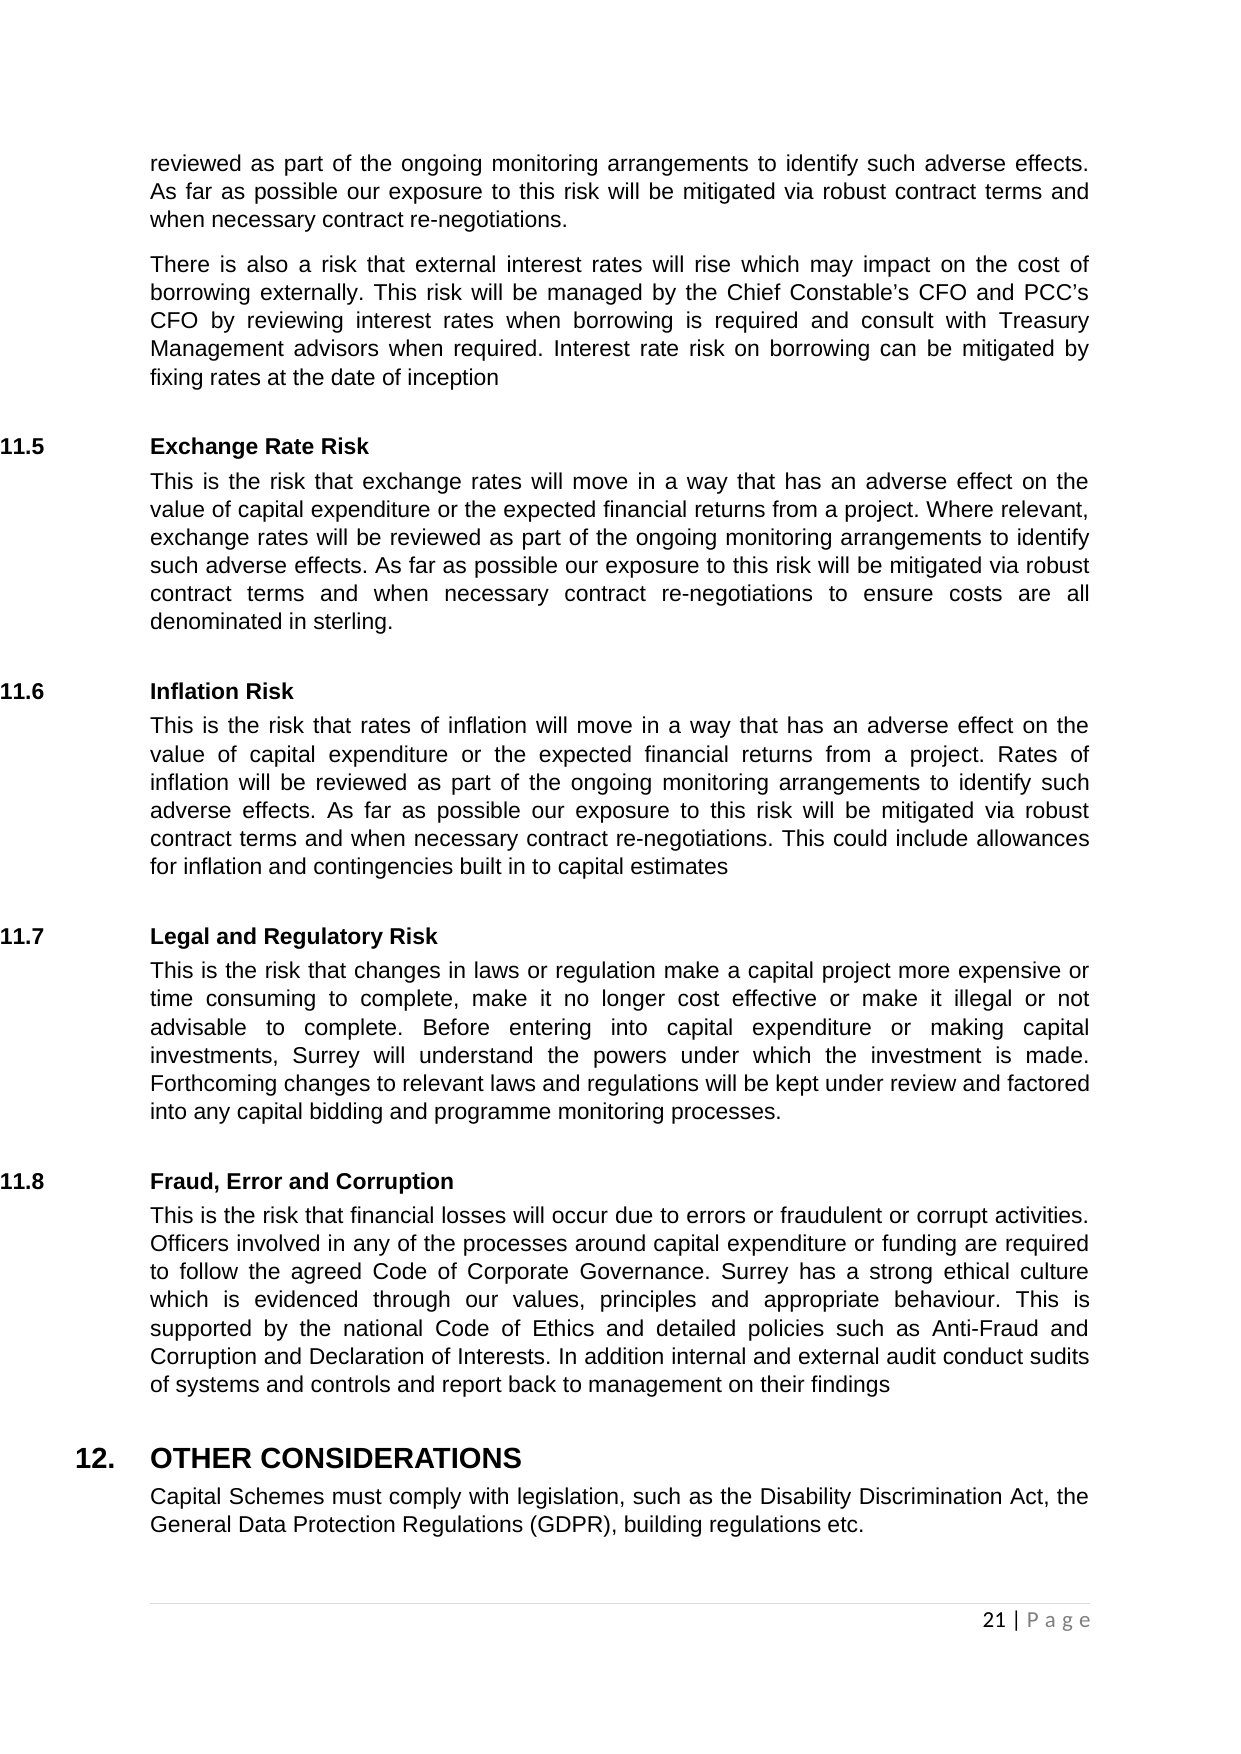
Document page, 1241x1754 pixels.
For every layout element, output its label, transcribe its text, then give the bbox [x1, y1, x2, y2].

text Capital Schemes must comply with legislation, such as the Disability Discrimination Act, the General Data Protection Regulations (GDPR), building regulations etc. [150, 1483, 1090, 1537]
subtitle Inflation Risk [0, 678, 1090, 704]
subtitle Legal and Regulatory Risk [0, 923, 1090, 949]
text This is the risk that changes in laws or regulation make a capital project more expensive or time consuming to complete, make it no longer cost effective or make it illegal or not advisable to complete. Before entering into capital expenditure or making capital investments, Surrey will understand the powers under which the investment is made. Forthcoming changes to relevant laws and regulations will be kept under review and factored into any capital bidding and programme monitoring processes. [150, 957, 1090, 1124]
text This is the risk that rates of inflation will move in a way that has an adverse effect on the value of capital expenditure or the expected financial returns from a project. Rates of inflation will be reviewed as part of the ongoing monitoring arrangements to identify such adverse effects. As far as possible our exposure to this risk will be mitigated via robust contract terms and when necessary contract re-negotiations. This could include allowances for inflation and contingencies built in to capital estimates [150, 712, 1090, 879]
subtitle Fraud, Error and Corruption [0, 1168, 1090, 1194]
subtitle OTHER CONSIDERATIONS [75, 1441, 1090, 1474]
subtitle Exchange Rate Risk [0, 433, 1090, 460]
text There is also a risk that external interest rates will rise which may impact on the cost of borrowing externally. This risk will be managed by the Chief Constable’s CFO and PCC’s CFO by reviewing interest rates when borrowing is required and consult with Treasury Management advisors when required. Interest rate risk on borrowing can be mitigated by fixing rates at the date of inception [150, 251, 1090, 390]
text This is the risk that exchange rates will move in a way that has an adverse effect on the value of capital expenditure or the expected financial returns from a project. Where relevant, exchange rates will be reviewed as part of the ongoing monitoring arrangements to identify such adverse effects. As far as possible our exposure to this risk will be mitigated via robust contract terms and when necessary contract re-negotiations to ensure costs are all denominated in sterling. [150, 468, 1090, 635]
text This is the risk that financial losses will occur due to errors or fraudulent or corrupt activities. Officers involved in any of the processes around capital expenditure or funding are required to follow the agreed Code of Corporate Governance. Surrey has a strong ethical culture which is evidenced through our values, principles and appropriate behaviour. This is supported by the national Code of Ethics and detailed policies such as Anti-Fraud and Corruption and Declaration of Interests. In addition internal and external audit conduct sudits of systems and controls and report back to management on their findings [150, 1202, 1090, 1397]
text reviewed as part of the ongoing monitoring arrangements to identify such adverse effects. As far as possible our exposure to this risk will be mitigated via robust contract terms and when necessary contract re-negotiations. [150, 150, 1090, 233]
